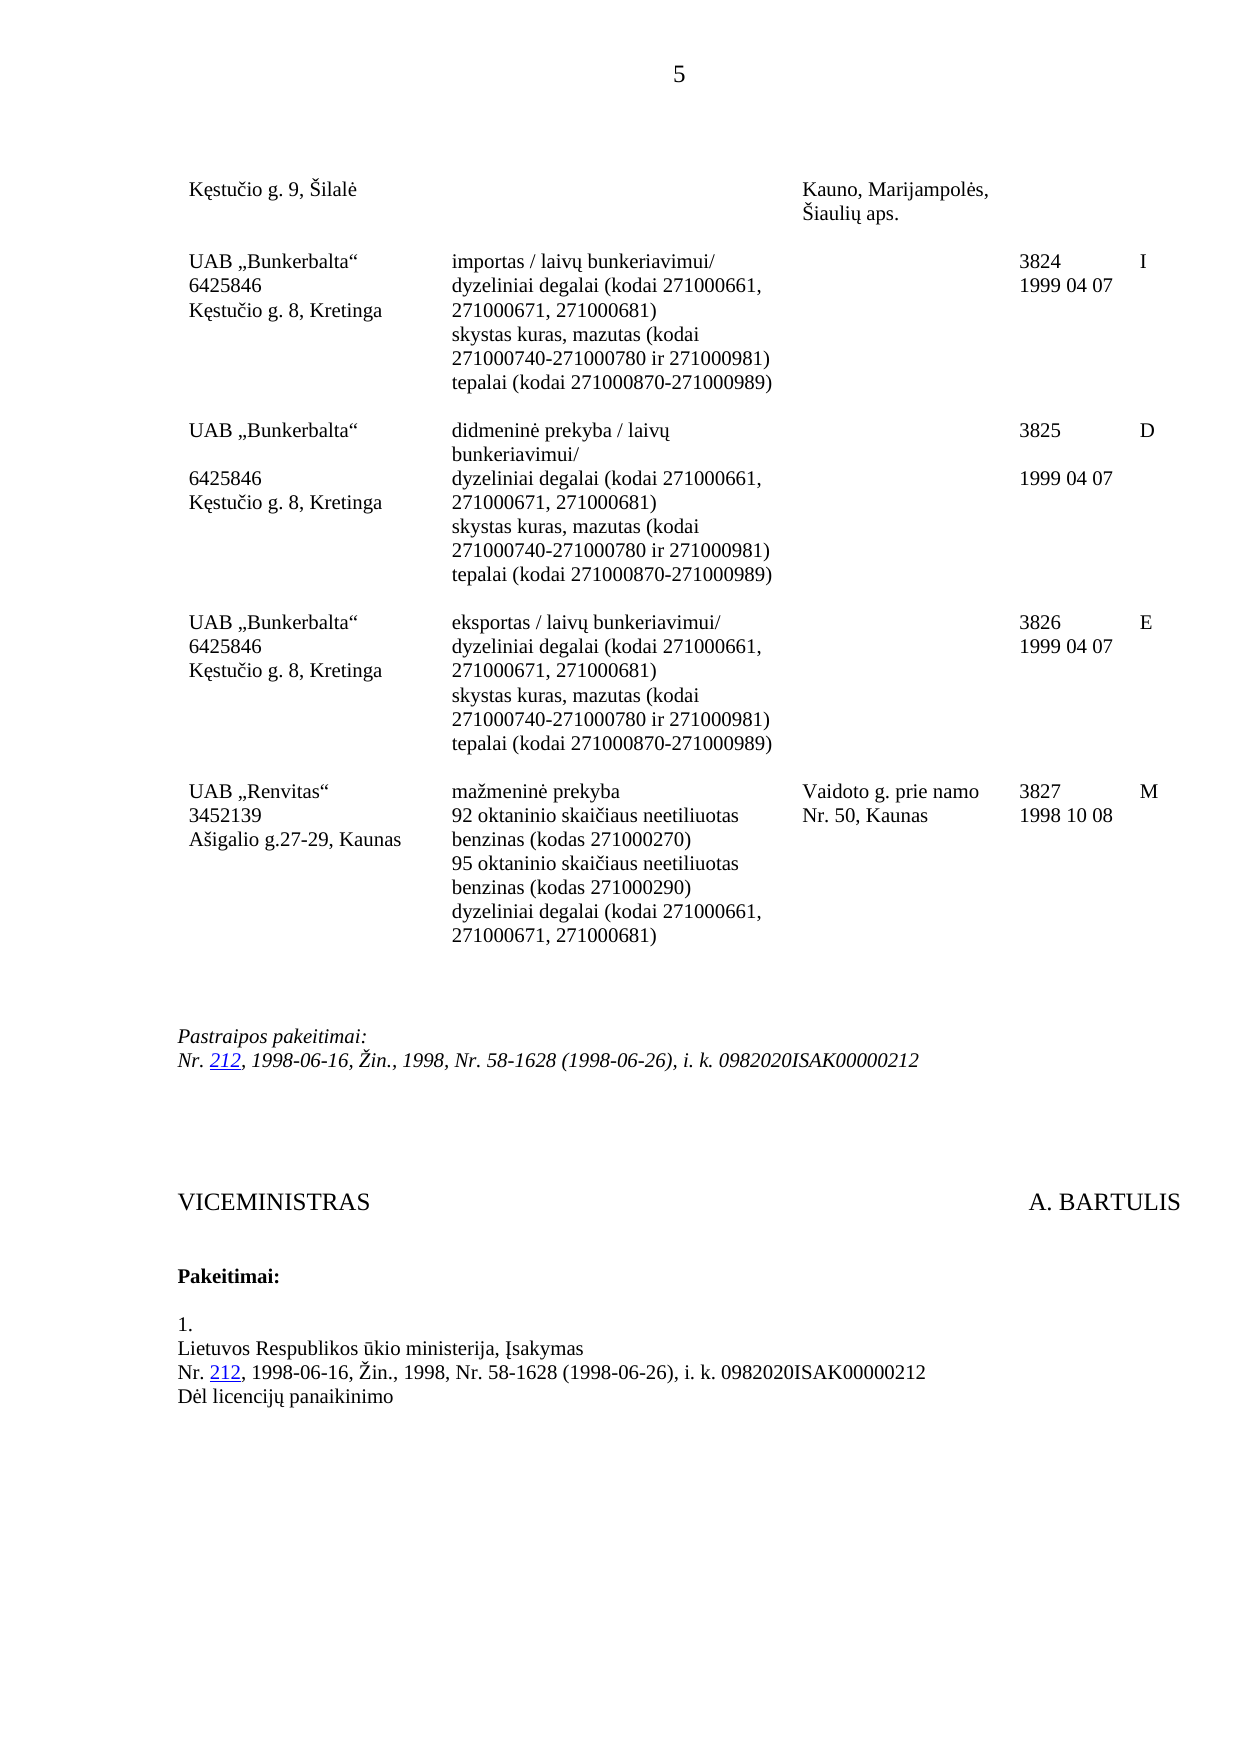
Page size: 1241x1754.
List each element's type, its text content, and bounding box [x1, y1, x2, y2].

table_cell [1008, 659, 1128, 682]
table_cell [177, 394, 440, 418]
table_cell tepalai (kodai 271000870-271000989) [440, 731, 791, 755]
table_cell [1008, 851, 1128, 875]
table_cell [791, 249, 1008, 273]
text Pastraipos pakeitimai: [177, 1024, 1181, 1048]
table_cell [1008, 538, 1128, 562]
table_cell [791, 466, 1008, 490]
table_cell 271000740-271000780 ir 271000981) [440, 346, 791, 370]
table_cell benzinas (kodas 271000270) [440, 827, 791, 851]
table_cell [1128, 322, 1181, 346]
table_cell [1128, 346, 1181, 370]
table_cell [440, 586, 791, 610]
table_cell [1128, 370, 1181, 394]
table_cell [1008, 731, 1128, 755]
table_cell [791, 634, 1008, 658]
table_cell [177, 899, 440, 923]
text Pakeitimai: [177, 1264, 1181, 1288]
table_cell [177, 370, 440, 394]
table_cell [177, 947, 440, 971]
table_cell [440, 971, 791, 995]
table_cell importas / laivų bunkeriavimui/ [440, 249, 791, 273]
table_cell tepalai (kodai 271000870-271000989) [440, 562, 791, 586]
table_cell [440, 225, 791, 249]
table_cell [791, 707, 1008, 731]
table_cell [1128, 683, 1181, 707]
table_cell [1128, 923, 1181, 947]
table_cell [1128, 634, 1181, 658]
table_cell [1128, 827, 1181, 851]
table_cell [1128, 875, 1181, 899]
table_cell D [1128, 418, 1181, 466]
table_cell [791, 827, 1008, 851]
table_cell [1128, 755, 1181, 779]
table_cell dyzeliniai degalai (kodai 271000661, [440, 274, 791, 297]
table_cell [1008, 947, 1128, 971]
table_cell 6425846 [177, 466, 440, 490]
table_cell [177, 346, 440, 370]
table_cell 3825 [1008, 418, 1128, 466]
table_cell 1998 10 08 [1008, 803, 1128, 827]
table_cell 1999 04 07 [1008, 466, 1128, 490]
table_cell [1128, 466, 1181, 490]
table_cell [791, 923, 1008, 947]
table_cell UAB „Bunkerbalta“ [177, 418, 440, 466]
text Dėl licencijų panaikinimo [177, 1384, 1181, 1408]
table_cell [440, 177, 791, 201]
table_cell [1008, 562, 1128, 586]
table_cell skystas kuras, mazutas (kodai [440, 683, 791, 707]
table_cell skystas kuras, mazutas (kodai [440, 322, 791, 346]
table_cell [177, 514, 440, 538]
table_cell [791, 225, 1008, 249]
table_cell [791, 298, 1008, 322]
table_cell [177, 538, 440, 562]
table_cell [1128, 177, 1181, 201]
table_cell Vaidoto g. prie namo [791, 779, 1008, 803]
text VICEMINISTRAS A. BARTULIS [177, 1187, 1181, 1216]
table_cell [791, 947, 1008, 971]
table_cell [791, 274, 1008, 297]
table_cell [1008, 201, 1128, 225]
table_cell skystas kuras, mazutas (kodai [440, 514, 791, 538]
table_cell [791, 586, 1008, 610]
table_cell I [1128, 249, 1181, 273]
text Nr. 212, 1998-06-16, Žin., 1998, Nr. 58-1628 (1998-06-26), i. k. 0982020ISAK00000212 [177, 1048, 1181, 1072]
table_cell Ašigalio g.27-29, Kaunas [177, 827, 440, 851]
table_cell [791, 683, 1008, 707]
table_cell [1008, 899, 1128, 923]
table_cell E [1128, 610, 1181, 634]
table_cell [791, 731, 1008, 755]
table_cell 6425846 [177, 274, 440, 297]
table_cell [1128, 971, 1181, 995]
table_cell 271000671, 271000681) [440, 298, 791, 322]
table_cell [1128, 225, 1181, 249]
table_cell [1008, 322, 1128, 346]
table_cell [791, 971, 1008, 995]
table_cell M [1128, 779, 1181, 803]
table_cell 271000740-271000780 ir 271000981) [440, 707, 791, 731]
table_cell dyzeliniai degalai (kodai 271000661, [440, 899, 791, 923]
table_cell [440, 947, 791, 971]
table_cell Kęstučio g. 8, Kretinga [177, 490, 440, 514]
table_cell [1128, 851, 1181, 875]
table_cell [177, 683, 440, 707]
table_cell 1999 04 07 [1008, 274, 1128, 297]
table_cell 271000671, 271000681) [440, 659, 791, 682]
table_cell [1008, 971, 1128, 995]
table_cell [1008, 490, 1128, 514]
table_cell 1999 04 07 [1008, 634, 1128, 658]
table_cell eksportas / laivų bunkeriavimui/ [440, 610, 791, 634]
table_cell [1128, 538, 1181, 562]
text Nr. 212, 1998-06-16, Žin., 1998, Nr. 58-1628 (1998-06-26), i. k. 0982020ISAK00000212 [177, 1360, 1181, 1384]
table_cell [1008, 755, 1128, 779]
table_cell [1128, 947, 1181, 971]
table_cell 271000671, 271000681) [440, 923, 791, 947]
table_cell Šiaulių aps. [791, 201, 1008, 225]
table_cell [1008, 923, 1128, 947]
table_cell 3824 [1008, 249, 1128, 273]
table_cell [177, 562, 440, 586]
table_cell [791, 514, 1008, 538]
table_cell [1128, 514, 1181, 538]
table_cell [791, 418, 1008, 466]
table_cell [440, 201, 791, 225]
table_cell [1008, 298, 1128, 322]
table_cell [1128, 803, 1181, 827]
table_cell [791, 346, 1008, 370]
table_cell 95 oktaninio skaičiaus neetiliuotas [440, 851, 791, 875]
table_cell [791, 490, 1008, 514]
table_cell [791, 899, 1008, 923]
table_cell [1008, 346, 1128, 370]
table_cell [791, 610, 1008, 634]
table_cell [791, 394, 1008, 418]
table_cell dyzeliniai degalai (kodai 271000661, [440, 634, 791, 658]
table_cell 271000671, 271000681) [440, 490, 791, 514]
table_cell [177, 923, 440, 947]
table_cell [791, 538, 1008, 562]
table_cell [1008, 394, 1128, 418]
table_cell Nr. 50, Kaunas [791, 803, 1008, 827]
table_cell [791, 562, 1008, 586]
table_cell UAB „Renvitas“ [177, 779, 440, 803]
table_cell Kauno, Marijampolės, [791, 177, 1008, 201]
text 1. [177, 1312, 1181, 1336]
table_cell 92 oktaninio skaičiaus neetiliuotas [440, 803, 791, 827]
table_cell [791, 659, 1008, 682]
table_cell 271000740-271000780 ir 271000981) [440, 538, 791, 562]
table_cell [1008, 875, 1128, 899]
table_cell [1008, 683, 1128, 707]
table_cell [177, 322, 440, 346]
table_cell Kęstučio g. 9, Šilalė [177, 177, 440, 201]
table_cell 3826 [1008, 610, 1128, 634]
table_cell [1008, 586, 1128, 610]
table_cell [1128, 274, 1181, 297]
table_cell [1008, 225, 1128, 249]
table_cell [177, 225, 440, 249]
text Lietuvos Respublikos ūkio ministerija, Įsakymas [177, 1336, 1181, 1360]
table_cell tepalai (kodai 271000870-271000989) [440, 370, 791, 394]
table_cell [1128, 394, 1181, 418]
table_cell [177, 875, 440, 899]
table_cell Kęstučio g. 8, Kretinga [177, 659, 440, 682]
table_cell [440, 755, 791, 779]
table_cell [791, 755, 1008, 779]
table_cell 6425846 [177, 634, 440, 658]
table_cell 3827 [1008, 779, 1128, 803]
table_cell [1128, 899, 1181, 923]
table_cell UAB „Bunkerbalta“ [177, 610, 440, 634]
table_cell [1008, 177, 1128, 201]
table_cell didmeninė prekyba / laivų bunkeriavimui/ [440, 418, 791, 466]
table_cell 3452139 [177, 803, 440, 827]
table_cell dyzeliniai degalai (kodai 271000661, [440, 466, 791, 490]
table_cell [177, 731, 440, 755]
table_cell [1008, 370, 1128, 394]
table_cell [1128, 731, 1181, 755]
table_cell [791, 322, 1008, 346]
table_cell [791, 875, 1008, 899]
table_cell [1128, 707, 1181, 731]
table_cell [791, 370, 1008, 394]
table_cell [1128, 490, 1181, 514]
table_cell UAB „Bunkerbalta“ [177, 249, 440, 273]
table_cell mažmeninė prekyba [440, 779, 791, 803]
table_cell [177, 707, 440, 731]
table_cell [177, 586, 440, 610]
table_cell benzinas (kodas 271000290) [440, 875, 791, 899]
table_cell [177, 201, 440, 225]
table_cell [1128, 298, 1181, 322]
table_cell [1008, 827, 1128, 851]
table_cell [177, 971, 440, 995]
table_cell [1008, 514, 1128, 538]
table_cell [1128, 562, 1181, 586]
table_cell [1128, 201, 1181, 225]
table_cell [177, 851, 440, 875]
table_cell [1128, 659, 1181, 682]
table_cell [791, 851, 1008, 875]
table_cell Kęstučio g. 8, Kretinga [177, 298, 440, 322]
table_cell [440, 394, 791, 418]
table_cell [1128, 586, 1181, 610]
table_cell [177, 755, 440, 779]
table_cell [1008, 707, 1128, 731]
